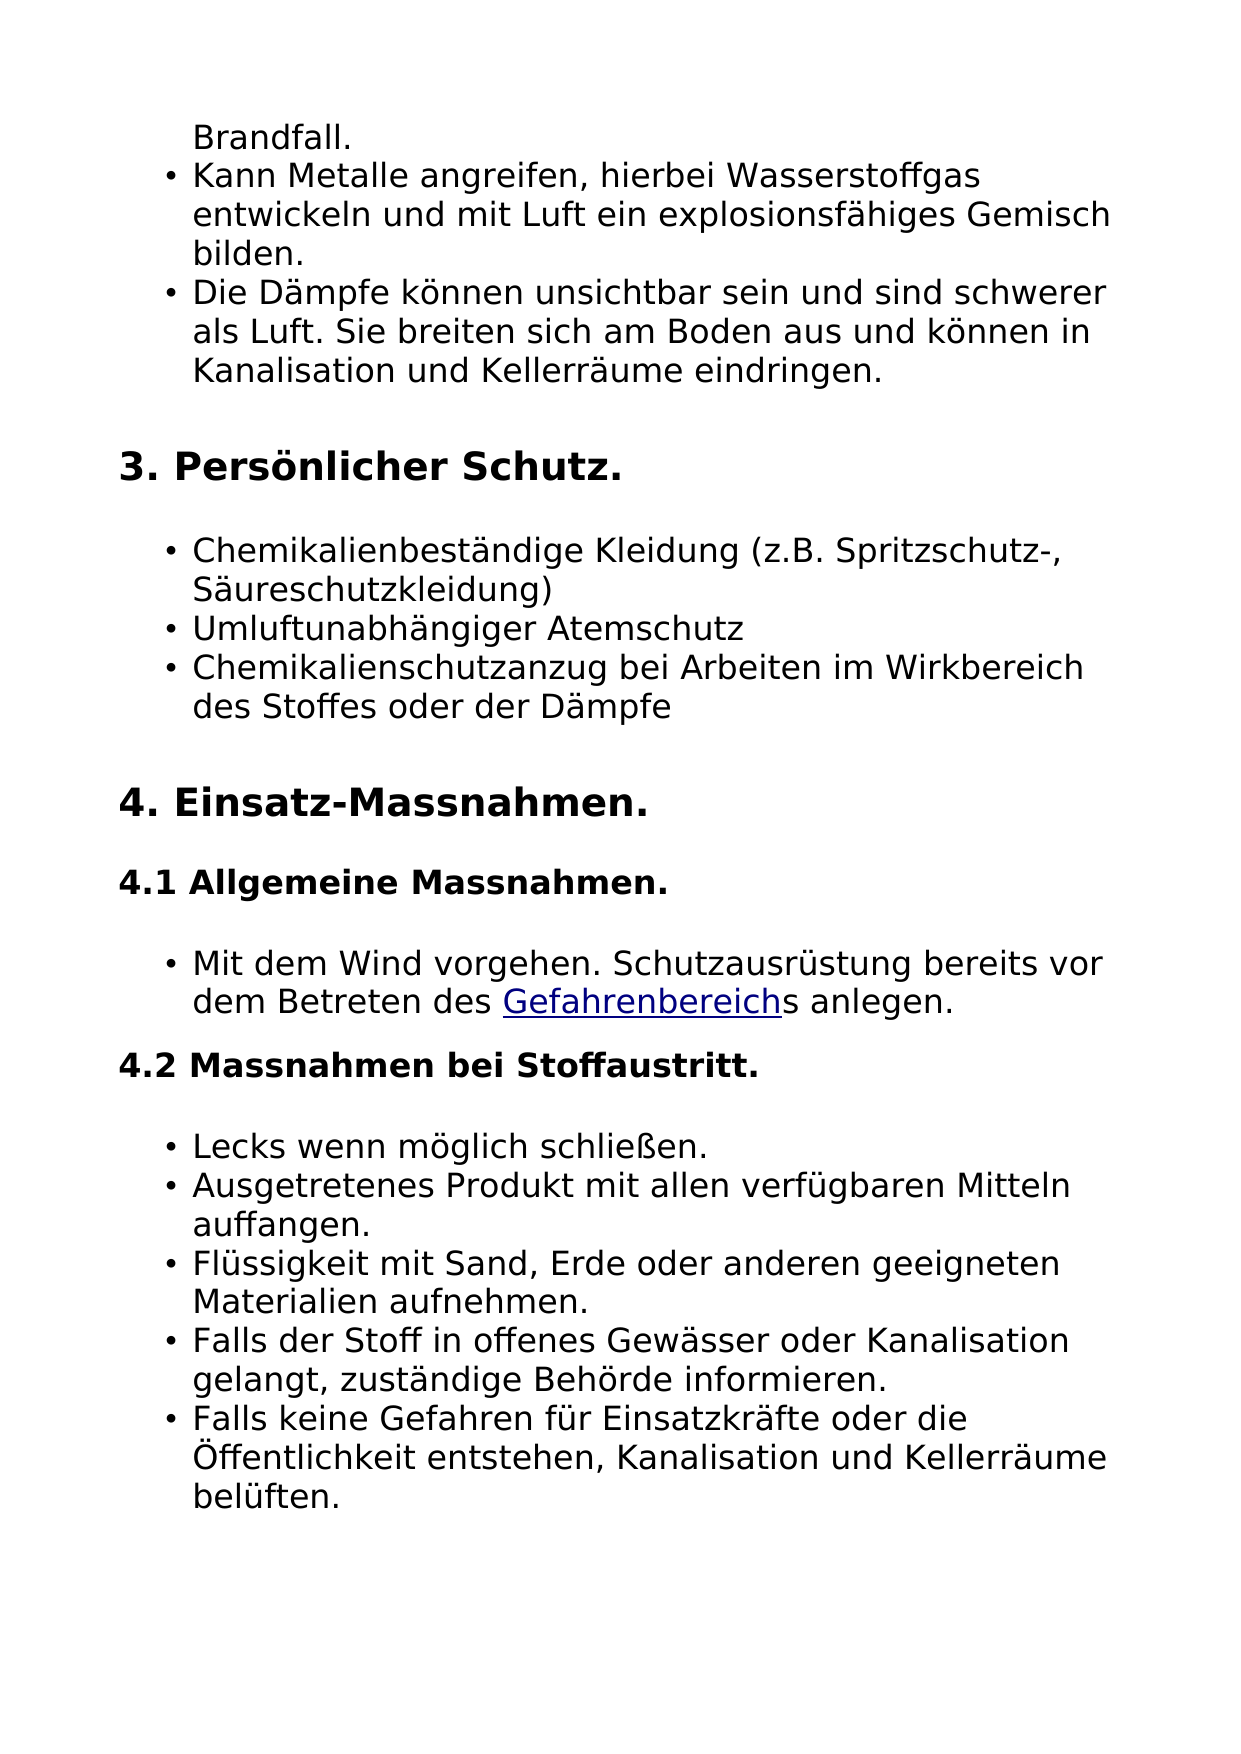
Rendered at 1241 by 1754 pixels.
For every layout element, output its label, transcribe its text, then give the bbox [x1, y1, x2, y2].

list Chemikalienschutzanzug bei Arbeiten im Wirkbereich des Stoffes oder der Dämpfe [177, 648, 1122, 726]
subtitle 4. Einsatz-Massnahmen. [118, 781, 1122, 826]
list Ausgetretenes Produkt mit allen verfügbaren Mitteln auffangen. [177, 1166, 1122, 1244]
list Falls der Stoff in offenes Gewässer oder Kanalisation gelangt, zuständige Behörde informieren. [177, 1322, 1122, 1399]
list Lecks wenn möglich schließen. [177, 1128, 1122, 1166]
list Falls keine Gefahren für Einsatzkräfte oder die Öffentlichkeit entstehen, Kanalisation und Kellerräume belüften. [177, 1399, 1122, 1516]
subtitle 4.1 Allgemeine Massnahmen. [118, 863, 1122, 902]
list Mit dem Wind vorgehen. Schutzausrüstung bereits vor dem Betreten des Gefahrenbereichs anlegen. [177, 944, 1122, 1022]
subtitle 3. Persönlicher Schutz. [118, 444, 1122, 490]
list Chemikalienbeständige Kleidung (z.B. Spritzschutz-, Säureschutzkleidung) [177, 532, 1122, 609]
subtitle 4.2 Massnahmen bei Stoffaustritt. [118, 1047, 1122, 1086]
list Flüssigkeit mit Sand, Erde oder anderen geeigneten Materialien aufnehmen. [177, 1244, 1122, 1322]
list Brandfall. [177, 118, 1122, 157]
list Umluftunabhängiger Atemschutz [177, 609, 1122, 648]
list Die Dämpfe können unsichtbar sein und sind schwerer als Luft. Sie breiten sich am Boden aus und können in Kanalisation und Kellerräume eindringen. [177, 273, 1122, 390]
list Kann Metalle angreifen, hierbei Wasserstoffgas entwickeln und mit Luft ein explosionsfähiges Gemisch bilden. [177, 157, 1122, 273]
